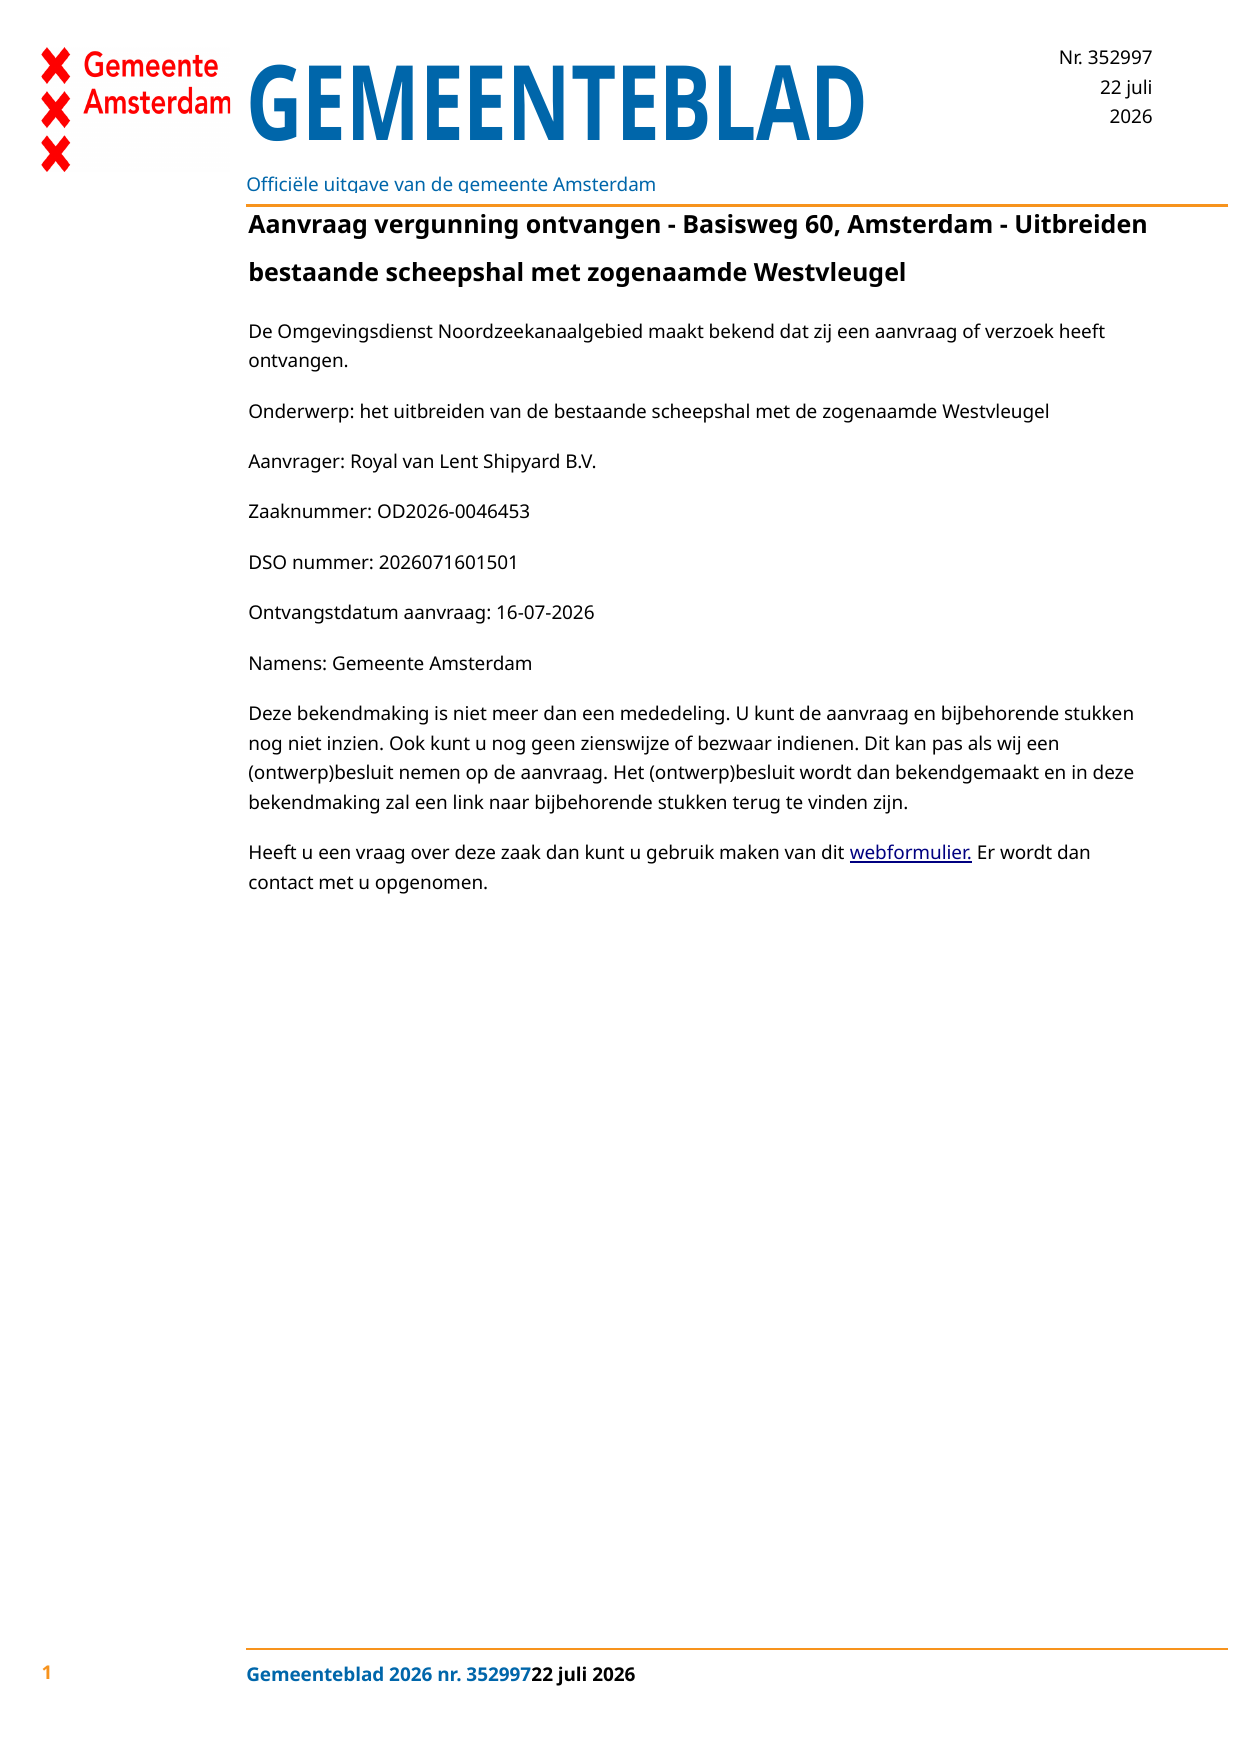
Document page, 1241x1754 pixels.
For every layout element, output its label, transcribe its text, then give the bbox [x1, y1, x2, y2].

text Namens: Gemeente Amsterdam [248, 650, 1152, 676]
text Heeft u een vraag over deze zaak dan kunt u gebruik maken van dit webformulier. Er wordt dan contact met u opgenomen. [248, 839, 1152, 895]
text Aanvraag vergunning ontvangen - Basisweg 60, Amsterdam - Uitbreiden bestaande scheepshal met zogenaamde Westvleugel [248, 207, 1152, 288]
text Ontvangstdatum aanvraag: 16-07-2026 [248, 599, 1152, 625]
text DSO nummer: 2026071601501 [248, 549, 1152, 575]
picture [41, 47, 231, 172]
text De Omgevingsdienst Noordzeekanaalgebied maakt bekend dat zij een aanvraag of verzoek heeft ontvangen. [248, 318, 1152, 373]
text Deze bekendmaking is niet meer dan een mededeling. U kunt de aanvraag en bijbehorende stukken nog niet inzien. Ook kunt u nog geen zienswijze of bezwaar indienen. Dit kan pas als wij een (ontwerp)besluit nemen op de aanvraag. Het (ontwerp)besluit wordt dan bekendgemaakt en in deze bekendmaking zal een link naar bijbehorende stukken terug te vinden zijn. [248, 700, 1152, 815]
text Aanvrager: Royal van Lent Shipyard B.V. [248, 448, 1152, 474]
text Onderwerp: het uitbreiden van de bestaande scheepshal met de zogenaamde Westvleugel [248, 398, 1152, 424]
text Zaaknummer: OD2026-0046453 [248, 499, 1152, 524]
